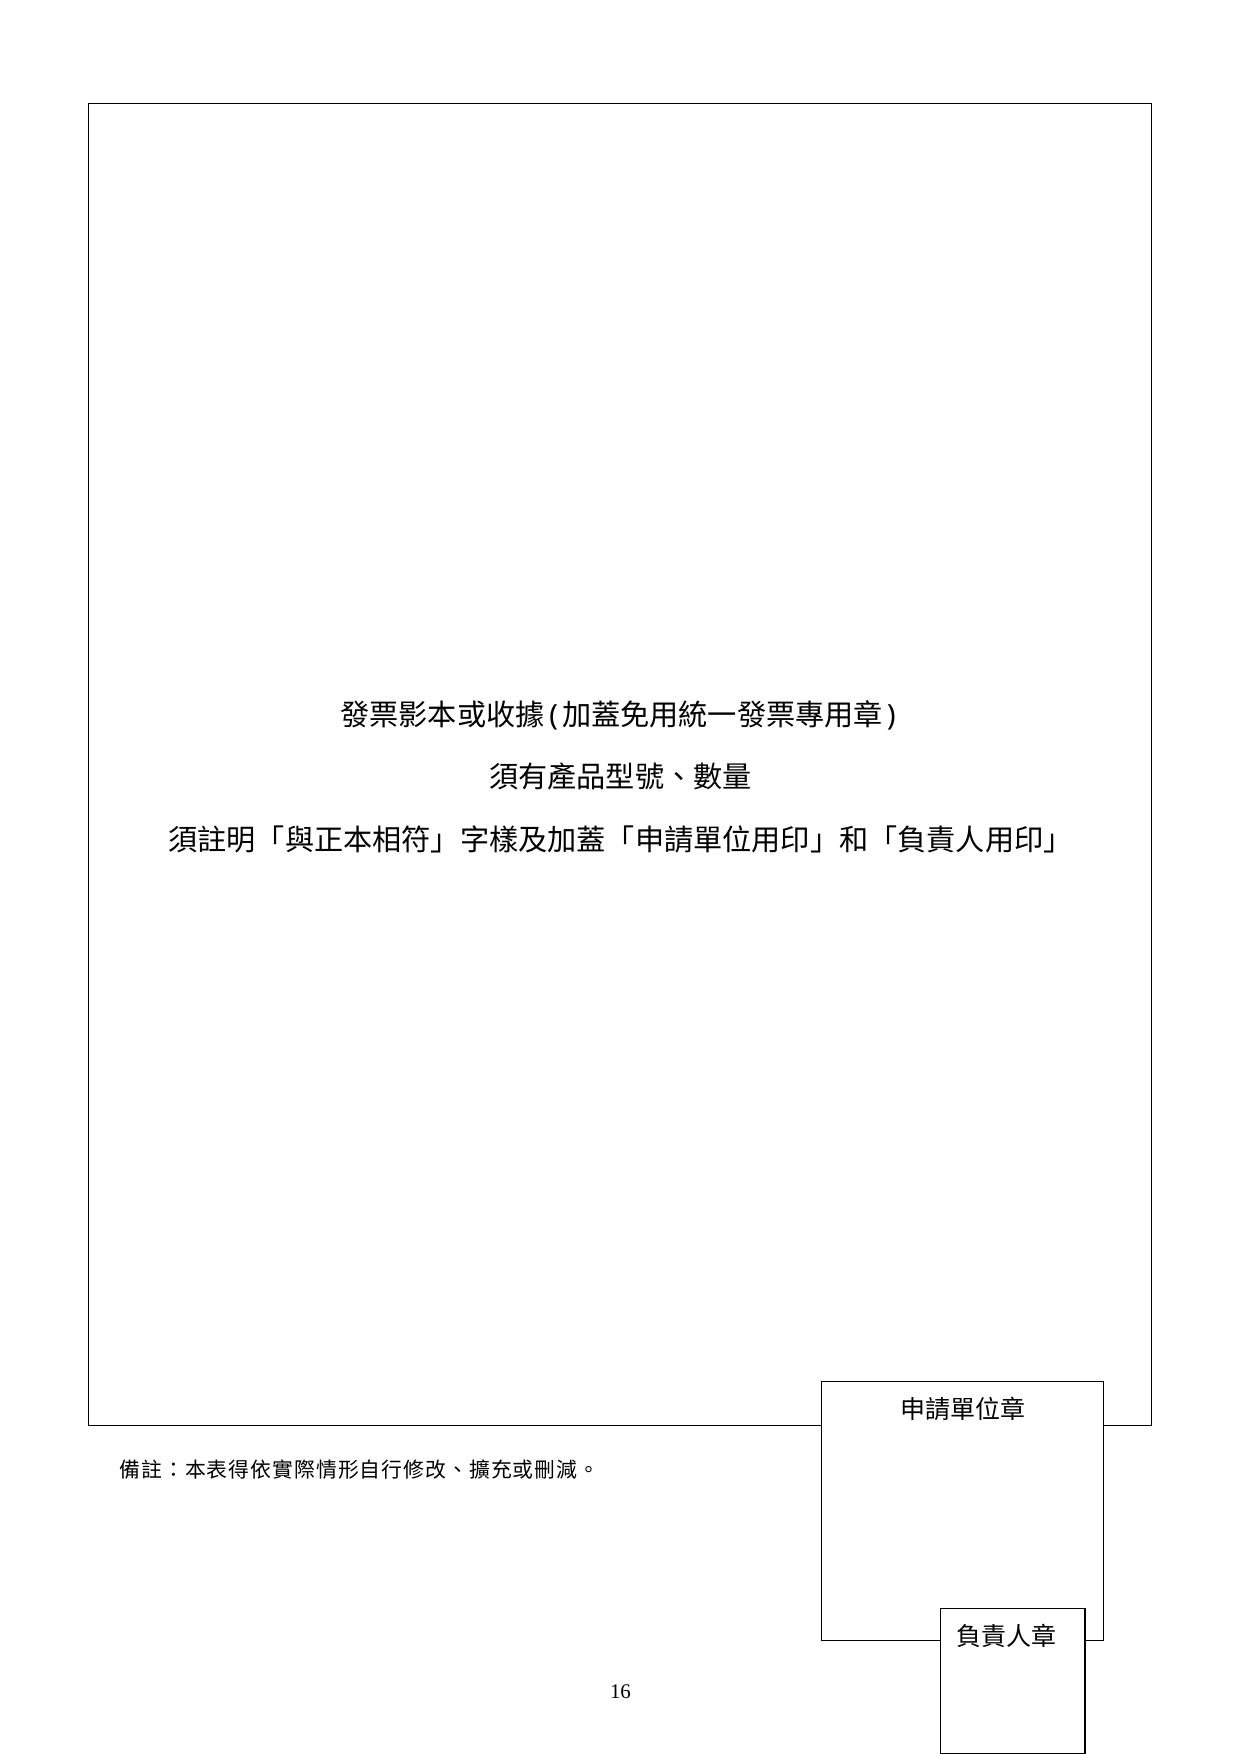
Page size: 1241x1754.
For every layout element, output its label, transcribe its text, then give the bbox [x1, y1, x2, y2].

table_cell 發票影本或收據(加蓋免用統一發票專用章) 須有產品型號、數量 須註明「與正本相符」字樣及加蓋「申請單位用印」和「負責人用印」 [89, 104, 1151, 1425]
table_cell 發票影本或收據(加蓋免用統一發票專用章) 須有產品型號、數量 須註明「與正本相符」字樣及加蓋「申請單位用印」和「負責人用印」 [941, 1609, 1084, 1753]
text [1104, 1426, 1165, 1489]
table_cell 發票影本或收據(加蓋免用統一發票專用章) 須有產品型號、數量 須註明「與正本相符」字樣及加蓋「申請單位用印」和「負責人用印」 [822, 1382, 1103, 1640]
text 備註：本表得依實際情形自行修改、擴充或刪減。 [119, 1426, 821, 1489]
